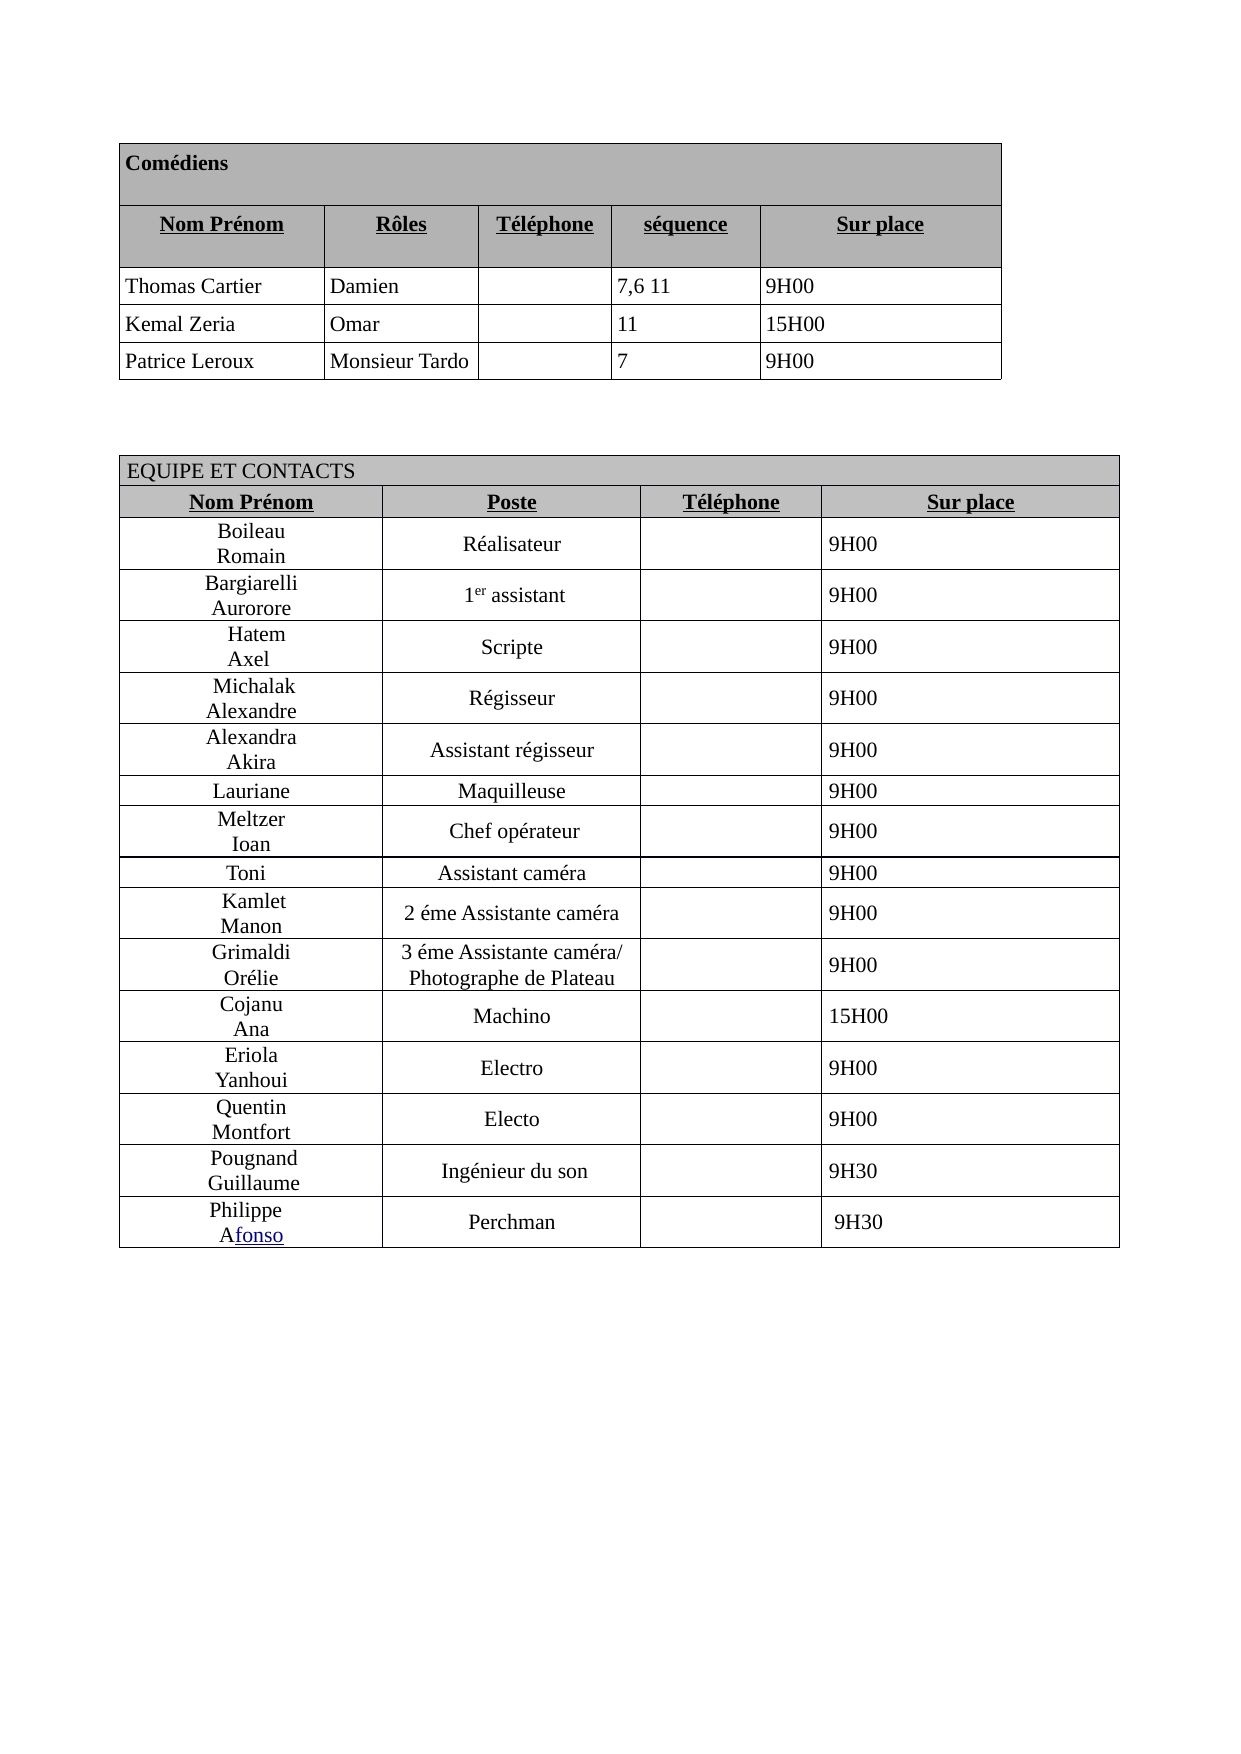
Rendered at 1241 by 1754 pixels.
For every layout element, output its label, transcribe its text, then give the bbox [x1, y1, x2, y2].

table_cell Kamlet Manon [120, 888, 382, 938]
table_cell [479, 343, 611, 379]
table_cell Nom Prénom [120, 206, 324, 267]
table_cell Machino [383, 991, 640, 1041]
table_cell Bargiarelli Aurorore [120, 570, 382, 620]
table_cell [641, 776, 821, 805]
table_cell [641, 888, 821, 938]
table_cell [641, 806, 821, 856]
table_cell Assistant régisseur [383, 724, 640, 774]
table_cell Patrice Leroux [120, 343, 324, 379]
table_cell Ingénieur du son [383, 1145, 640, 1196]
table_header Comédiens [120, 144, 1001, 205]
table_cell 9H30 [822, 1145, 1119, 1196]
table_cell 9H00 [761, 268, 1001, 304]
table_cell 7 [612, 343, 760, 379]
table_cell 9H00 [822, 570, 1119, 620]
table_cell 9H00 [822, 621, 1119, 672]
table_cell Réalisateur [383, 518, 640, 569]
table_cell Téléphone [641, 486, 821, 517]
table_cell Electro [383, 1042, 640, 1093]
table_cell 11 [612, 305, 760, 341]
table_cell Michalak Alexandre [120, 673, 382, 723]
table_cell Grimaldi Orélie [120, 939, 382, 990]
table_header EQUIPE ET CONTACTS [120, 456, 1119, 485]
table_cell [641, 621, 821, 672]
table_cell [641, 1042, 821, 1093]
table_cell Perchman [383, 1197, 640, 1247]
table_cell Assistant caméra [383, 858, 640, 887]
table_cell 9H00 [822, 1094, 1119, 1144]
table_cell 2 éme Assistante caméra [383, 888, 640, 938]
table_cell Lauriane [120, 776, 382, 805]
table_cell Kemal Zeria [120, 305, 324, 341]
table_cell 9H00 [822, 1042, 1119, 1093]
table_cell 3 éme Assistante caméra/ Photographe de Plateau [383, 939, 640, 990]
table_cell Cojanu Ana [120, 991, 382, 1041]
table_cell Rôles [325, 206, 478, 267]
table_cell [641, 673, 821, 723]
table_cell Quentin Montfort [120, 1094, 382, 1144]
table_cell Electo [383, 1094, 640, 1144]
table_cell Meltzer Ioan [120, 806, 382, 856]
table_cell Scripte [383, 621, 640, 672]
table_cell 9H00 [822, 888, 1119, 938]
table_cell Maquilleuse [383, 776, 640, 805]
table_cell [641, 724, 821, 774]
table_cell Damien [325, 268, 478, 304]
table_cell 9H00 [822, 939, 1119, 990]
table_cell [479, 268, 611, 304]
table_cell Poste [383, 486, 640, 517]
table_cell 9H30 [822, 1197, 1119, 1247]
table_cell 9H00 [822, 724, 1119, 774]
table_cell [641, 858, 821, 887]
table_cell 1er assistant [383, 570, 640, 620]
table_cell [641, 1197, 821, 1247]
table_cell Philippe Afonso [120, 1197, 382, 1247]
table_cell Chef opérateur [383, 806, 640, 856]
table_cell Toni [120, 858, 382, 887]
table_cell Nom Prénom [120, 486, 382, 517]
table_cell [641, 518, 821, 569]
table_cell Téléphone [479, 206, 611, 267]
table_cell 7,6 11 [612, 268, 760, 304]
table_cell Eriola Yanhoui [120, 1042, 382, 1093]
table_cell Régisseur [383, 673, 640, 723]
table_cell 9H00 [822, 806, 1119, 856]
table_cell [641, 1094, 821, 1144]
table_cell [641, 991, 821, 1041]
table_cell 9H00 [761, 343, 1001, 379]
table_cell Thomas Cartier [120, 268, 324, 304]
table_cell 15H00 [761, 305, 1001, 341]
table_cell séquence [612, 206, 760, 267]
table_cell 15H00 [822, 991, 1119, 1041]
table_cell 9H00 [822, 673, 1119, 723]
table_cell Omar [325, 305, 478, 341]
table_cell 9H00 [822, 858, 1119, 887]
table_cell [641, 1145, 821, 1196]
table_cell Monsieur Tardo [325, 343, 478, 379]
table_cell 9H00 [822, 776, 1119, 805]
table_cell Boileau Romain [120, 518, 382, 569]
table_cell [641, 570, 821, 620]
table_cell Hatem Axel [120, 621, 382, 672]
table_cell Alexandra Akira [120, 724, 382, 774]
table_cell Sur place [761, 206, 1001, 267]
table_cell Pougnand Guillaume [120, 1145, 382, 1196]
table_cell [479, 305, 611, 341]
table_cell 9H00 [822, 518, 1119, 569]
table_cell [641, 939, 821, 990]
table_cell Sur place [822, 486, 1119, 517]
